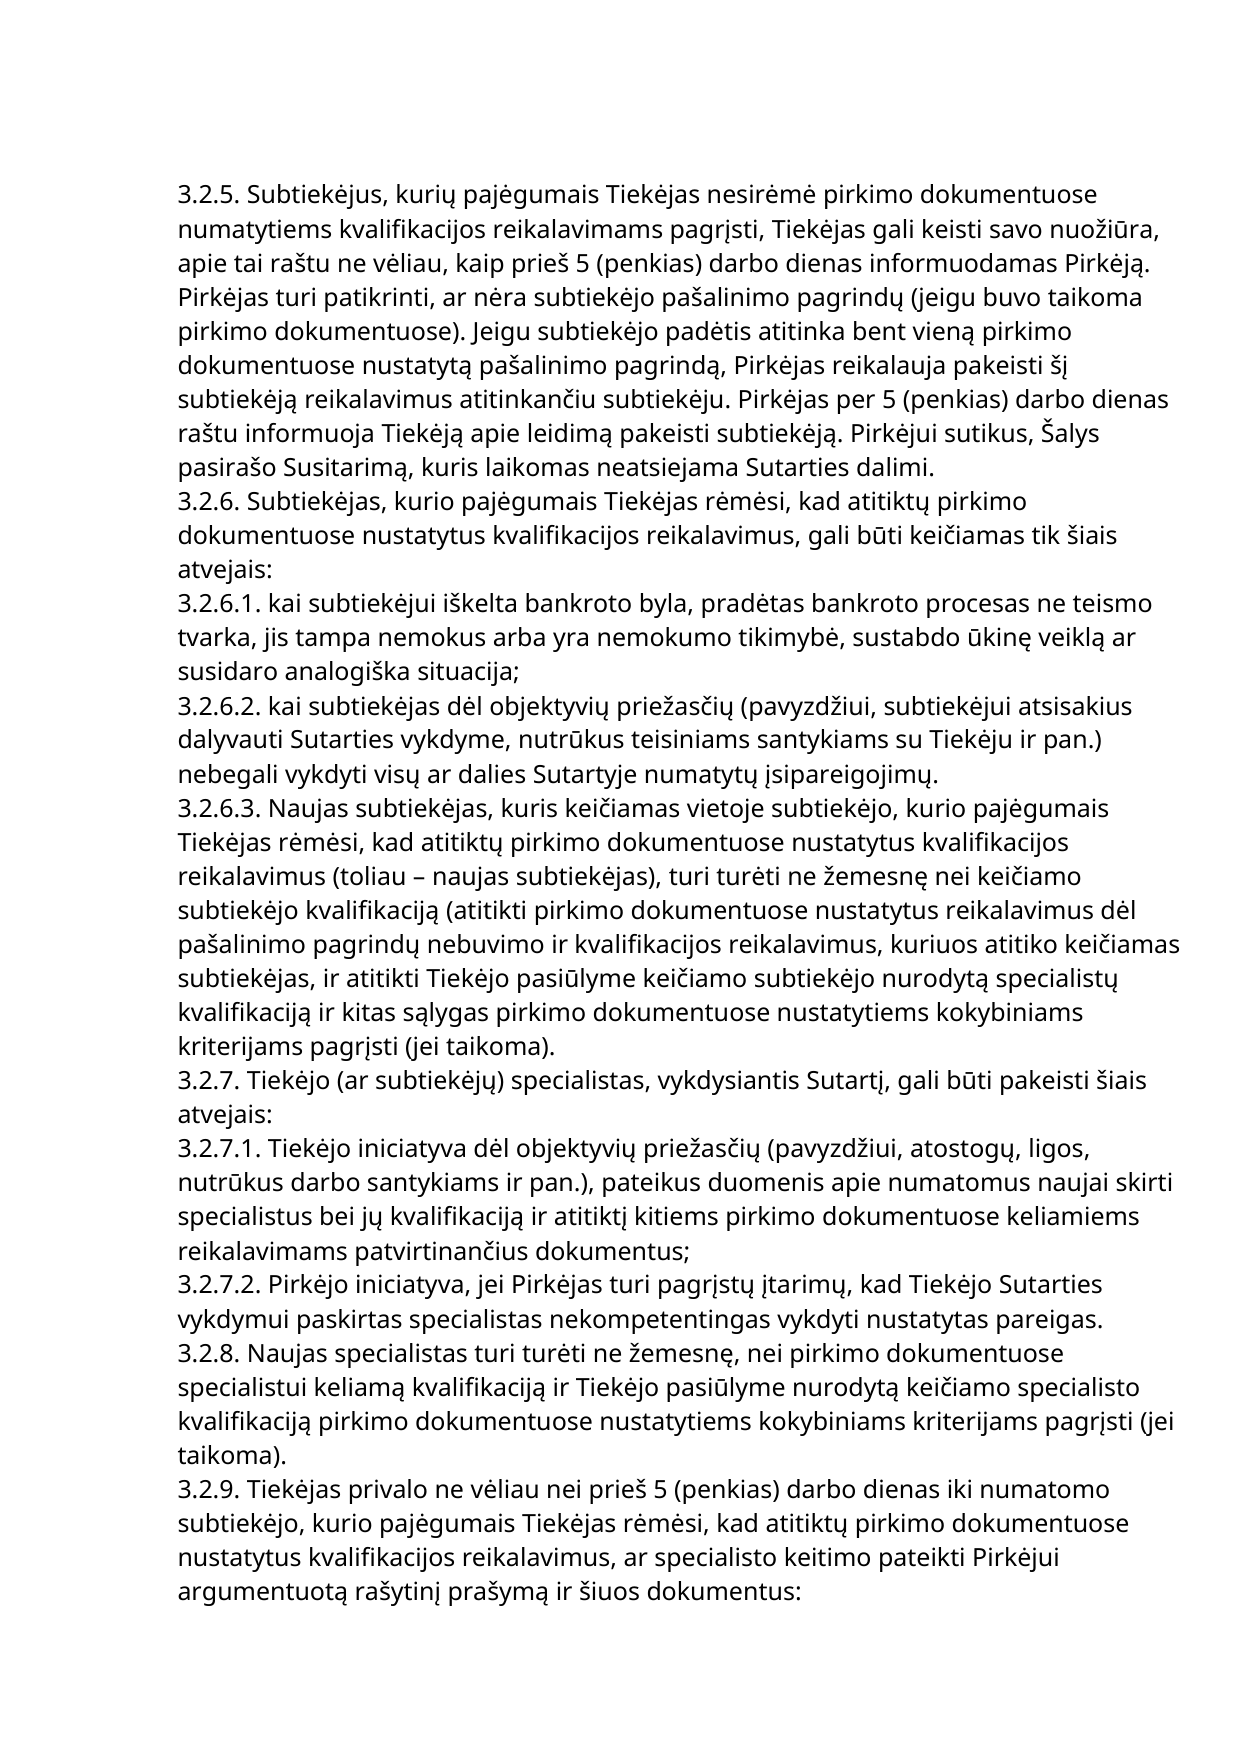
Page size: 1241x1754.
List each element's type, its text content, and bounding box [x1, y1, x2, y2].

text 3.2.6. Subtiekėjas, kurio pajėgumais Tiekėjas rėmėsi, kad atitiktų pirkimo dokumentuose nustatytus kvalifikacijos reikalavimus, gali būti keičiamas tik šiais atvejais: [177, 484, 1181, 586]
text 3.2.7.1. Tiekėjo iniciatyva dėl objektyvių priežasčių (pavyzdžiui, atostogų, ligos, nutrūkus darbo santykiams ir pan.), pateikus duomenis apie numatomus naujai skirti specialistus bei jų kvalifikaciją ir atitiktį kitiems pirkimo dokumentuose keliamiems reikalavimams patvirtinančius dokumentus; [177, 1131, 1181, 1267]
text 3.2.9. Tiekėjas privalo ne vėliau nei prieš 5 (penkias) darbo dienas iki numatomo subtiekėjo, kurio pajėgumais Tiekėjas rėmėsi, kad atitiktų pirkimo dokumentuose nustatytus kvalifikacijos reikalavimus, ar specialisto keitimo pateikti Pirkėjui argumentuotą rašytinį prašymą ir šiuos dokumentus: [177, 1472, 1181, 1608]
text 3.2.8. Naujas specialistas turi turėti ne žemesnę, nei pirkimo dokumentuose specialistui keliamą kvalifikaciją ir Tiekėjo pasiūlyme nurodytą keičiamo specialisto kvalifikaciją pirkimo dokumentuose nustatytiems kokybiniams kriterijams pagrįsti (jei taikoma). [177, 1335, 1181, 1472]
text 3.2.7.2. Pirkėjo iniciatyva, jei Pirkėjas turi pagrįstų įtarimų, kad Tiekėjo Sutarties vykdymui paskirtas specialistas nekompetentingas vykdyti nustatytas pareigas. [177, 1267, 1181, 1335]
text 3.2.6.3. Naujas subtiekėjas, kuris keičiamas vietoje subtiekėjo, kurio pajėgumais Tiekėjas rėmėsi, kad atitiktų pirkimo dokumentuose nustatytus kvalifikacijos reikalavimus (toliau – naujas subtiekėjas), turi turėti ne žemesnę nei keičiamo subtiekėjo kvalifikaciją (atitikti pirkimo dokumentuose nustatytus reikalavimus dėl pašalinimo pagrindų nebuvimo ir kvalifikacijos reikalavimus, kuriuos atitiko keičiamas subtiekėjas, ir atitikti Tiekėjo pasiūlyme keičiamo subtiekėjo nurodytą specialistų kvalifikaciją ir kitas sąlygas pirkimo dokumentuose nustatytiems kokybiniams kriterijams pagrįsti (jei taikoma). [177, 790, 1181, 1063]
text 3.2.7. Tiekėjo (ar subtiekėjų) specialistas, vykdysiantis Sutartį, gali būti pakeisti šiais atvejais: [177, 1063, 1181, 1131]
text 3.2.5. Subtiekėjus, kurių pajėgumais Tiekėjas nesirėmė pirkimo dokumentuose numatytiems kvalifikacijos reikalavimams pagrįsti, Tiekėjas gali keisti savo nuožiūra, apie tai raštu ne vėliau, kaip prieš 5 (penkias) darbo dienas informuodamas Pirkėją. Pirkėjas turi patikrinti, ar nėra subtiekėjo pašalinimo pagrindų (jeigu buvo taikoma pirkimo dokumentuose). Jeigu subtiekėjo padėtis atitinka bent vieną pirkimo dokumentuose nustatytą pašalinimo pagrindą, Pirkėjas reikalauja pakeisti šį subtiekėją reikalavimus atitinkančiu subtiekėju. Pirkėjas per 5 (penkias) darbo dienas raštu informuoja Tiekėją apie leidimą pakeisti subtiekėją. Pirkėjui sutikus, Šalys pasirašo Susitarimą, kuris laikomas neatsiejama Sutarties dalimi. [177, 177, 1181, 484]
text 3.2.6.2. kai subtiekėjas dėl objektyvių priežasčių (pavyzdžiui, subtiekėjui atsisakius dalyvauti Sutarties vykdyme, nutrūkus teisiniams santykiams su Tiekėju ir pan.) nebegali vykdyti visų ar dalies Sutartyje numatytų įsipareigojimų. [177, 688, 1181, 790]
text 3.2.6.1. kai subtiekėjui iškelta bankroto byla, pradėtas bankroto procesas ne teismo tvarka, jis tampa nemokus arba yra nemokumo tikimybė, sustabdo ūkinę veiklą ar susidaro analogiška situacija; [177, 586, 1181, 688]
